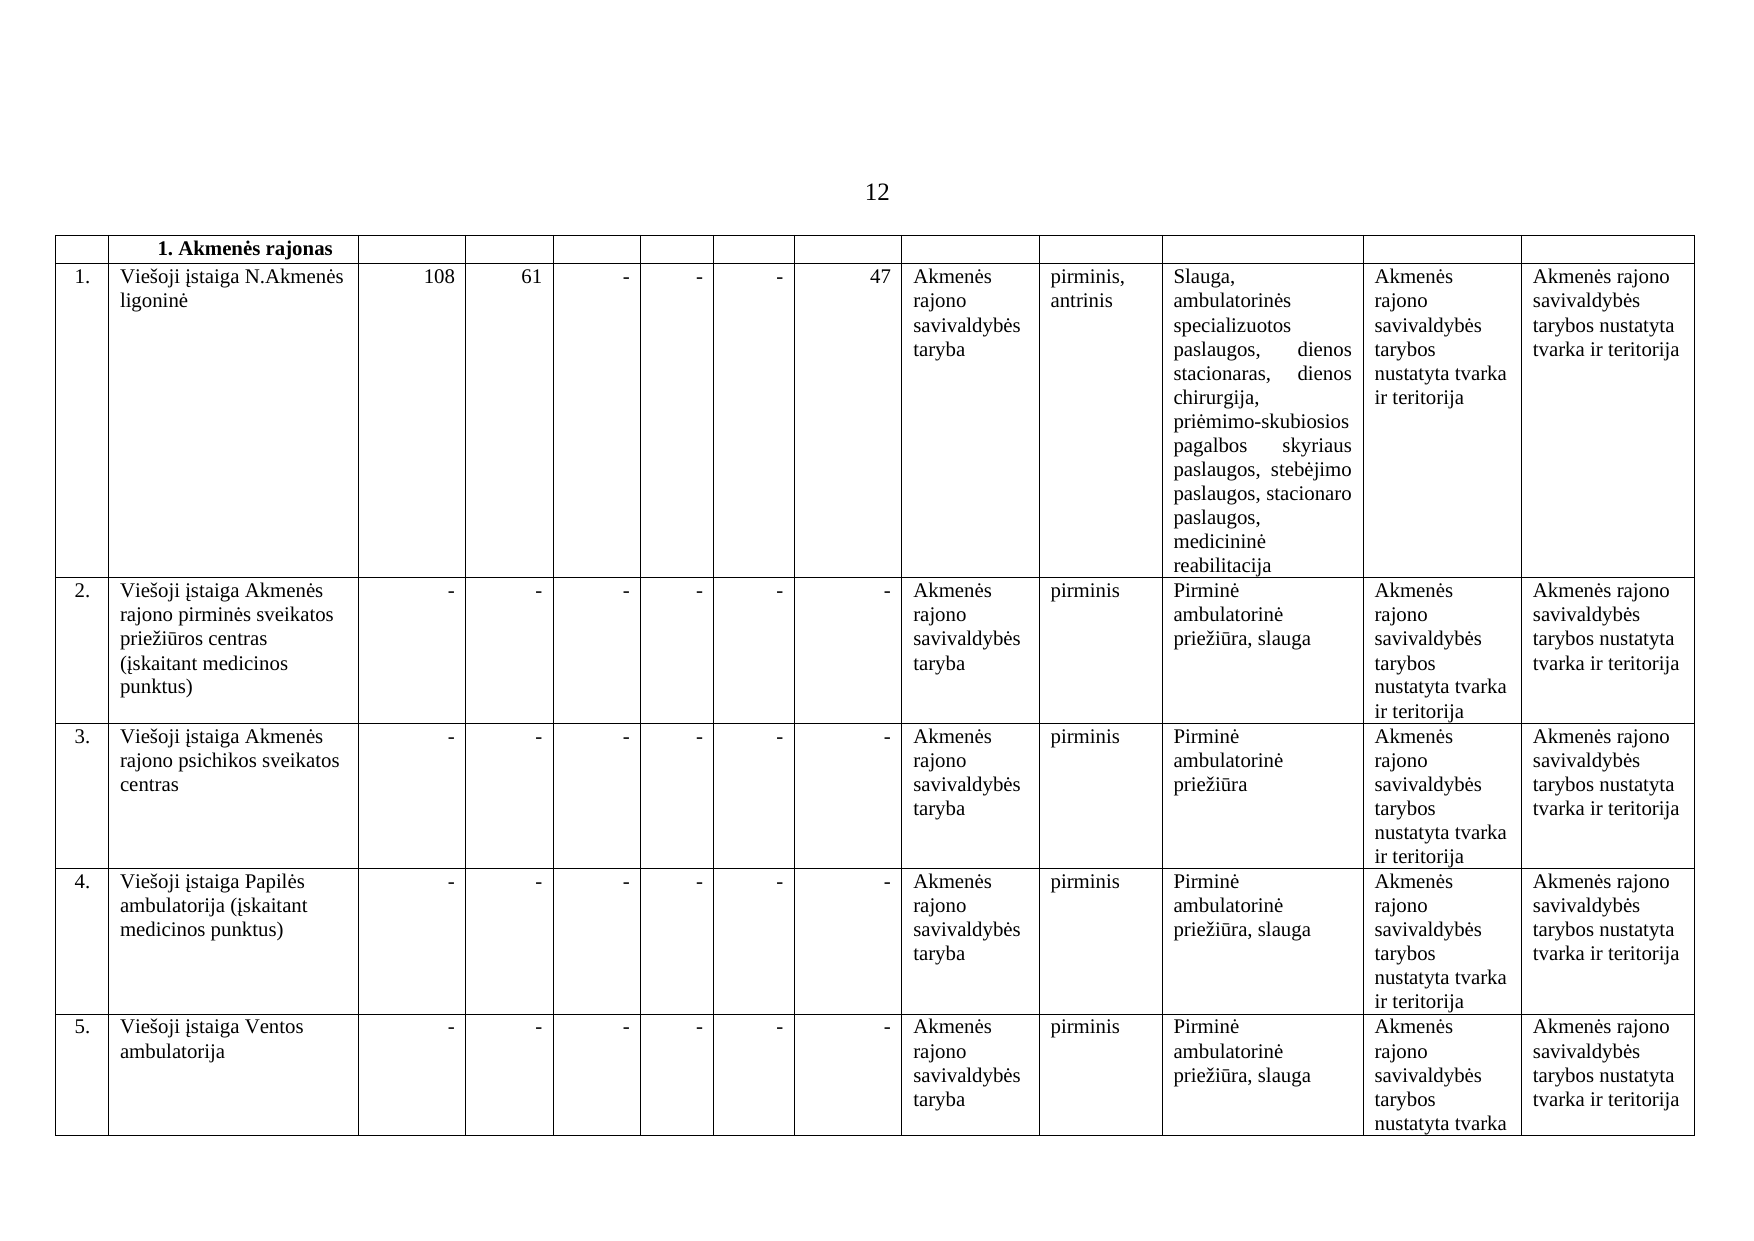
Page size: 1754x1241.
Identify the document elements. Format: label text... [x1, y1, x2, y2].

table_cell - [466, 1015, 553, 1135]
table_cell Viešoji įstaiga Akmenės rajono pirminės sveikatos priežiūros centras (įskaitant medicinos punktus) [109, 578, 358, 723]
table_cell - [466, 869, 553, 1013]
table_cell 47 [795, 264, 901, 577]
table_cell - [641, 264, 713, 577]
table_cell Akmenės rajono savivaldybės tarybos nustatyta tvarka ir teritorija [1522, 1015, 1694, 1135]
table_cell [902, 236, 1039, 263]
table_cell Akmenės rajono savivaldybės tarybos nustatyta tvarka ir teritorija [1522, 724, 1694, 868]
table_cell Pirminė ambulatorinė priežiūra, slauga [1163, 869, 1363, 1013]
table_cell Viešoji įstaiga Ventos ambulatorija [109, 1015, 358, 1135]
table_cell - [714, 264, 794, 577]
table_cell - [641, 578, 713, 723]
table_cell 1. [56, 264, 108, 577]
table_cell Pirminė ambulatorinė priežiūra [1163, 724, 1363, 868]
table_cell pirminis [1040, 724, 1162, 868]
table_cell Viešoji įstaiga Papilės ambulatorija (įskaitant medicinos punktus) [109, 869, 358, 1013]
table_cell Akmenės rajono savivaldybės taryba [902, 264, 1039, 577]
table_cell - [795, 1015, 901, 1135]
table_cell Viešoji įstaiga N.Akmenės ligoninė [109, 264, 358, 577]
table_cell Pirminė ambulatorinė priežiūra, slauga [1163, 578, 1363, 723]
table_cell 4. [56, 869, 108, 1013]
table_cell pirminis [1040, 578, 1162, 723]
table_cell Akmenės rajono savivaldybės tarybos nustatyta tvarka ir teritorija [1522, 578, 1694, 723]
table_cell Akmenės rajono savivaldybės taryba [902, 869, 1039, 1013]
table_cell - [554, 264, 640, 577]
table_cell - [714, 578, 794, 723]
table_cell 3. [56, 724, 108, 868]
table_cell [1040, 236, 1162, 263]
table_cell Akmenės rajono savivaldybės tarybos nustatyta tvarka ir teritorija [1364, 869, 1521, 1013]
table_cell 1. Akmenės rajonas [109, 236, 358, 263]
table_cell - [466, 578, 553, 723]
table_cell 108 [359, 264, 465, 577]
table_cell - [359, 869, 465, 1013]
table_cell Akmenės rajono savivaldybės tarybos nustatyta tvarka ir teritorija [1364, 264, 1521, 577]
table_cell - [554, 869, 640, 1013]
table_cell Akmenės rajono savivaldybės tarybos nustatyta tvarka [1364, 1015, 1521, 1135]
table_cell - [714, 869, 794, 1013]
table_cell - [795, 869, 901, 1013]
table_cell Akmenės rajono savivaldybės tarybos nustatyta tvarka ir teritorija [1364, 724, 1521, 868]
table_cell 5. [56, 1015, 108, 1135]
table_cell Akmenės rajono savivaldybės tarybos nustatyta tvarka ir teritorija [1522, 869, 1694, 1013]
table_cell - [466, 724, 553, 868]
table_cell pirminis, antrinis [1040, 264, 1162, 577]
table_cell - [641, 869, 713, 1013]
table_cell Akmenės rajono savivaldybės tarybos nustatyta tvarka ir teritorija [1522, 264, 1694, 577]
table_cell [641, 236, 713, 263]
table_cell Akmenės rajono savivaldybės taryba [902, 1015, 1039, 1135]
table_cell Viešoji įstaiga Akmenės rajono psichikos sveikatos centras [109, 724, 358, 868]
table_cell [714, 236, 794, 263]
table_cell - [641, 724, 713, 868]
table_cell - [554, 1015, 640, 1135]
table_cell 2. [56, 578, 108, 723]
table_cell 61 [466, 264, 553, 577]
table_cell [795, 236, 901, 263]
table_cell - [795, 724, 901, 868]
table_cell - [359, 578, 465, 723]
table_cell [1522, 236, 1694, 263]
table_cell [466, 236, 553, 263]
table_cell - [795, 578, 901, 723]
table_cell [1163, 236, 1363, 263]
table_cell pirminis [1040, 1015, 1162, 1135]
table_cell Akmenės rajono savivaldybės taryba [902, 578, 1039, 723]
table_cell [1364, 236, 1521, 263]
table_cell - [554, 724, 640, 868]
table_cell Slauga, ambulatorinės specializuotos paslaugos, dienos stacionaras, dienos chirurgija, priėmimo-skubiosios pagalbos skyriaus paslaugos, stebėjimo paslaugos, stacionaro paslaugos, medicininė reabilitacija [1163, 264, 1363, 577]
table_cell - [359, 724, 465, 868]
table_cell - [359, 1015, 465, 1135]
table_cell Pirminė ambulatorinė priežiūra, slauga [1163, 1015, 1363, 1135]
table_cell Akmenės rajono savivaldybės taryba [902, 724, 1039, 868]
table_cell - [554, 578, 640, 723]
table_cell [554, 236, 640, 263]
table_cell [56, 236, 108, 263]
table_cell Akmenės rajono savivaldybės tarybos nustatyta tvarka ir teritorija [1364, 578, 1521, 723]
table_cell - [714, 1015, 794, 1135]
table_cell [359, 236, 465, 263]
table_cell pirminis [1040, 869, 1162, 1013]
table_cell - [714, 724, 794, 868]
table_cell - [641, 1015, 713, 1135]
